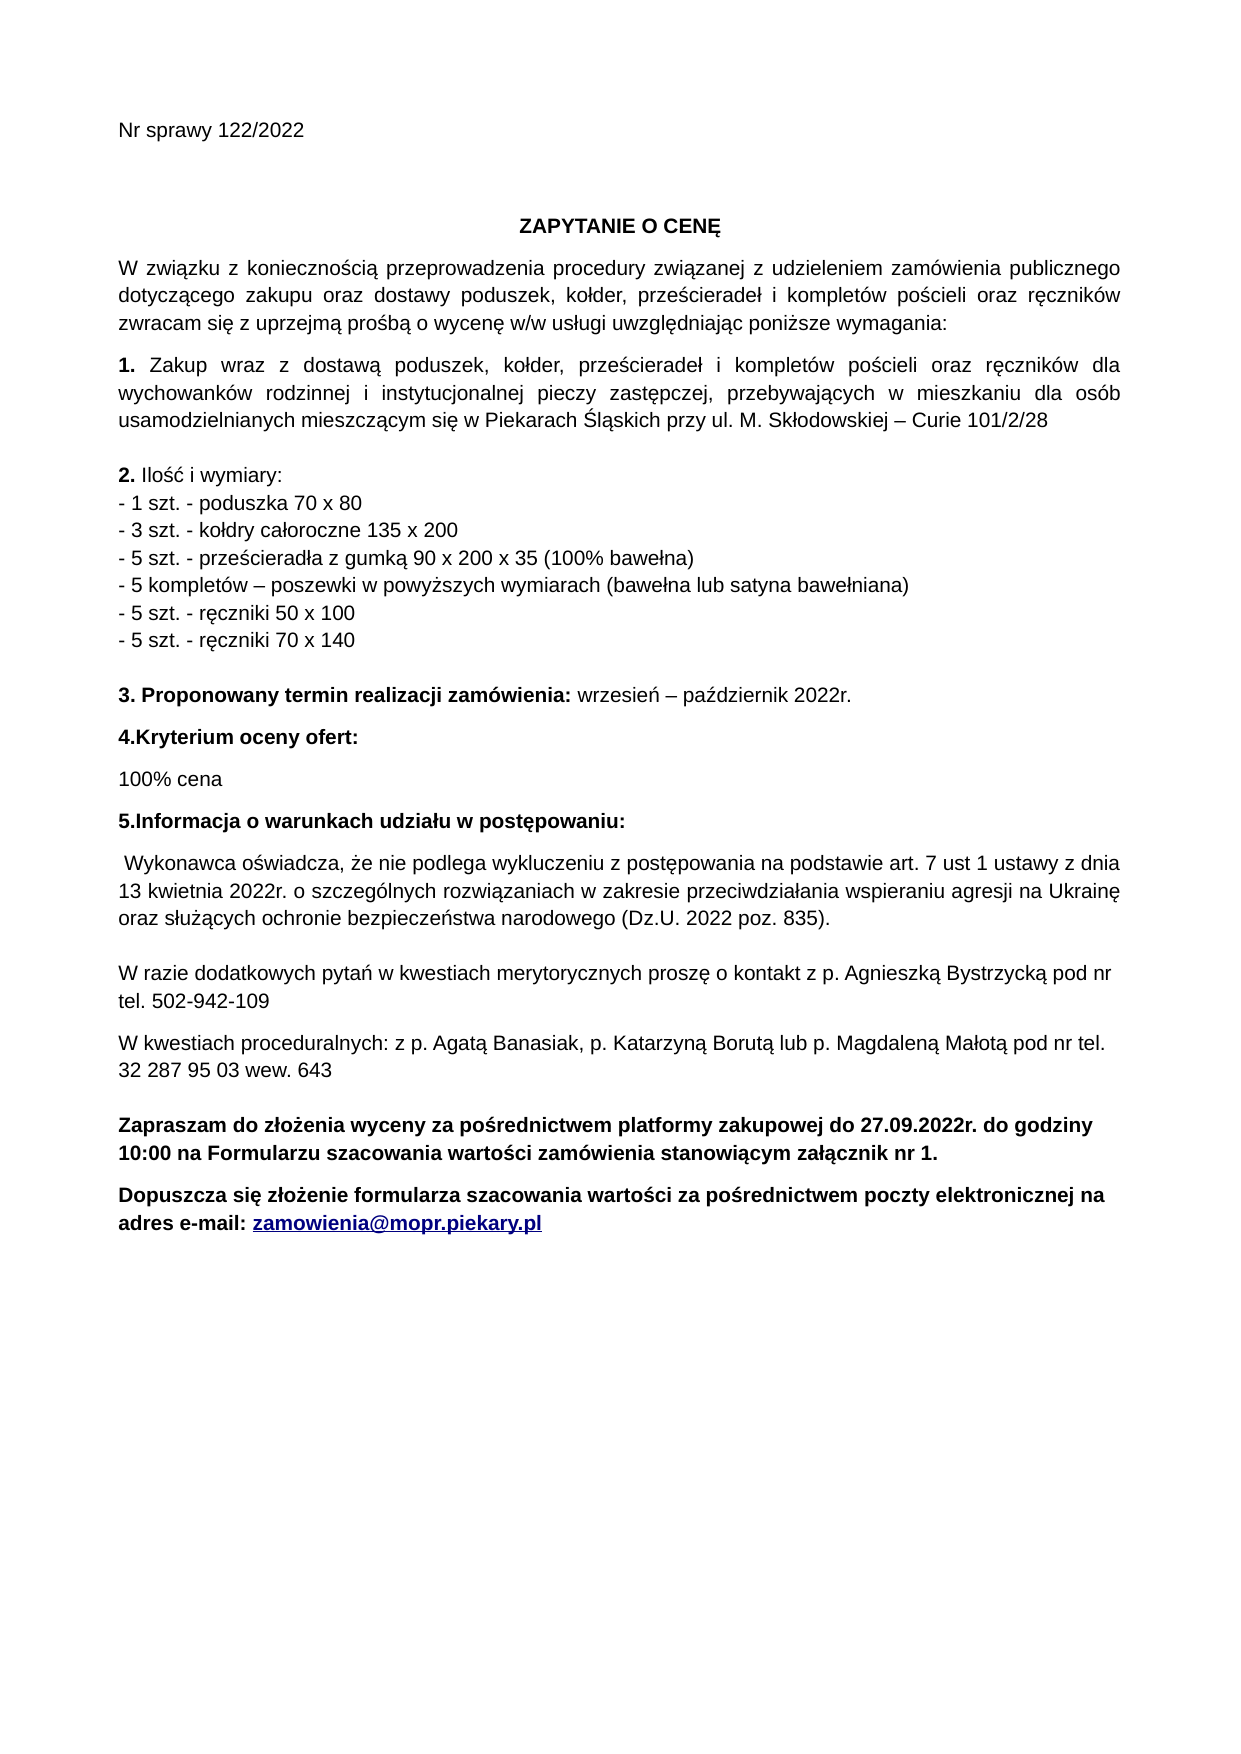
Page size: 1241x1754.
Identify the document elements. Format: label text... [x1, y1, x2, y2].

text Wykonawca oświadcza, że nie podlega wykluczeniu z postępowania na podstawie art. 7 ust 1 ustawy z dnia 13 kwietnia 2022r. o szczególnych rozwiązaniach w zakresie przeciwdziałania wspieraniu agresji na Ukrainę oraz służących ochronie bezpieczeństwa narodowego (Dz.U. 2022 poz. 835). [118, 851, 1122, 930]
text W razie dodatkowych pytań w kwestiach merytorycznych proszę o kontakt z p. Agnieszką Bystrzycką pod nr tel. 502-942-109 [118, 961, 1122, 1013]
text Dopuszcza się złożenie formularza szacowania wartości za pośrednictwem poczty elektronicznej na adres e-mail: zamowienia@mopr.piekary.pl [118, 1183, 1122, 1234]
text - 5 szt. - ręczniki 50 x 100 [118, 600, 1122, 624]
text W związku z koniecznością przeprowadzenia procedury związanej z udzieleniem zamówienia publicznego dotyczącego zakupu oraz dostawy poduszek, kołder, prześcieradeł i kompletów pościeli oraz ręczników zwracam się z uprzejmą prośbą o wycenę w/w usługi uwzględniając poniższe wymagania: [118, 256, 1122, 335]
text - 3 szt. - kołdry całoroczne 135 x 200 [118, 518, 1122, 542]
text 100% cena [118, 767, 1122, 791]
text - 1 szt. - poduszka 70 x 80 [118, 490, 1122, 514]
text 4.Kryterium oceny ofert: [118, 725, 1122, 749]
text 3. Proponowany termin realizacji zamówienia: wrzesień – październik 2022r. [118, 683, 1122, 707]
text ZAPYTANIE O CENĘ [118, 214, 1122, 238]
text 2. Ilość i wymiary: [118, 463, 1122, 487]
text 1. Zakup wraz z dostawą poduszek, kołder, prześcieradeł i kompletów pościeli oraz ręczników dla wychowanków rodzinnej i instytucjonalnej pieczy zastępczej, przebywających w mieszkaniu dla osób usamodzielnianych mieszczącym się w Piekarach Śląskich przy ul. M. Skłodowskiej – Curie 101/2/28 [118, 353, 1122, 432]
text W kwestiach proceduralnych: z p. Agatą Banasiak, p. Katarzyną Borutą lub p. Magdaleną Małotą pod nr tel. 32 287 95 03 wew. 643 Zapraszam do złożenia wyceny za pośrednictwem platformy zakupowej do 27.09.2022r. do godziny 10:00 na Formularzu szacowania wartości zamówienia stanowiącym załącznik nr 1. [118, 1031, 1122, 1165]
text 5.Informacja o warunkach udziału w postępowaniu: [118, 809, 1122, 833]
text - 5 szt. - ręczniki 70 x 140 [118, 628, 1122, 652]
text - 5 szt. - prześcieradła z gumką 90 x 200 x 35 (100% bawełna) [118, 545, 1122, 569]
text - 5 kompletów – poszewki w powyższych wymiarach (bawełna lub satyna bawełniana) [118, 573, 1122, 597]
